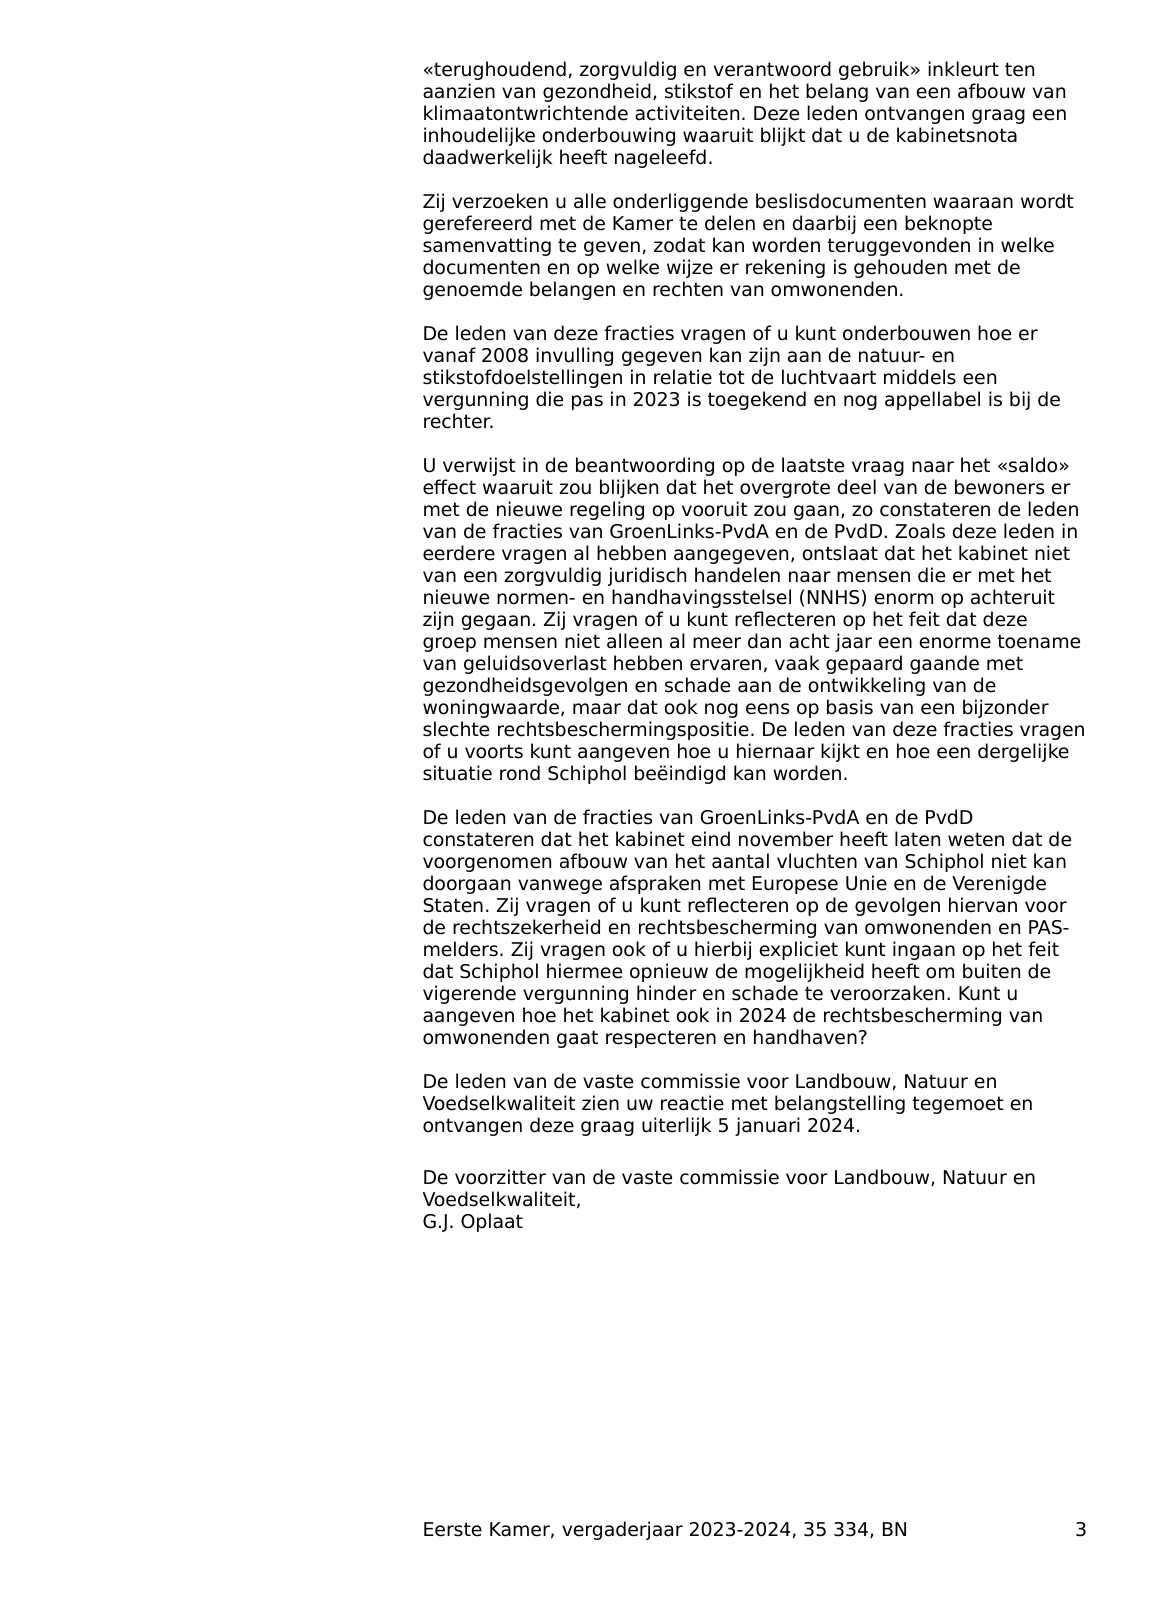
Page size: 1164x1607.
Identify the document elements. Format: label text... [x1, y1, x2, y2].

text Zij verzoeken u alle onderliggende beslisdocumenten waaraan wordt gerefereerd met de Kamer te delen en daarbij een beknopte samenvatting te geven, zodat kan worden teruggevonden in welke documenten en op welke wijze er rekening is gehouden met de genoemde belangen en rechten van omwonenden. [422, 191, 1087, 301]
text De leden van deze fracties vragen of u kunt onderbouwen hoe er vanaf 2008 invulling gegeven kan zijn aan de natuur- en stikstofdoelstellingen in relatie tot de luchtvaart middels een vergunning die pas in 2023 is toegekend en nog appellabel is bij de rechter. [422, 323, 1087, 433]
text De voorzitter van de vaste commissie voor Landbouw, Natuur en Voedselkwaliteit, G.J. Oplaat [422, 1167, 1087, 1233]
text U verwijst in de beantwoording op de laatste vraag naar het «saldo» effect waaruit zou blijken dat het overgrote deel van de bewoners er met de nieuwe regeling op vooruit zou gaan, zo constateren de leden van de fracties van GroenLinks-PvdA en de PvdD. Zoals deze leden in eerdere vragen al hebben aangegeven, ontslaat dat het kabinet niet van een zorgvuldig juridisch handelen naar mensen die er met het nieuwe normen- en handhavingsstelsel (NNHS) enorm op achteruit zijn gegaan. Zij vragen of u kunt reflecteren op het feit dat deze groep mensen niet alleen al meer dan acht jaar een enorme toename van geluidsoverlast hebben ervaren, vaak gepaard gaande met gezondheidsgevolgen en schade aan de ontwikkeling van de woningwaarde, maar dat ook nog eens op basis van een bijzonder slechte rechtsbeschermingspositie. De leden van deze fracties vragen of u voorts kunt aangeven hoe u hiernaar kijkt en hoe een dergelijke situatie rond Schiphol beëindigd kan worden. [422, 455, 1087, 785]
text De leden van de vaste commissie voor Landbouw, Natuur en Voedselkwaliteit zien uw reactie met belangstelling tegemoet en ontvangen deze graag uiterlijk 5 januari 2024. [422, 1071, 1087, 1137]
text «terughoudend, zorgvuldig en verantwoord gebruik» inkleurt ten aanzien van gezondheid, stikstof en het belang van een afbouw van klimaatontwrichtende activiteiten. Deze leden ontvangen graag een inhoudelijke onderbouwing waaruit blijkt dat u de kabinetsnota daadwerkelijk heeft nageleefd. [422, 59, 1087, 169]
text De leden van de fracties van GroenLinks-PvdA en de PvdD constateren dat het kabinet eind november heeft laten weten dat de voorgenomen afbouw van het aantal vluchten van Schiphol niet kan doorgaan vanwege afspraken met Europese Unie en de Verenigde Staten. Zij vragen of u kunt reflecteren op de gevolgen hiervan voor de rechtszekerheid en rechtsbescherming van omwonenden en PAS-melders. Zij vragen ook of u hierbij expliciet kunt ingaan op het feit dat Schiphol hiermee opnieuw de mogelijkheid heeft om buiten de vigerende vergunning hinder en schade te veroorzaken. Kunt u aangeven hoe het kabinet ook in 2024 de rechtsbescherming van omwonenden gaat respecteren en handhaven? [422, 807, 1087, 1049]
